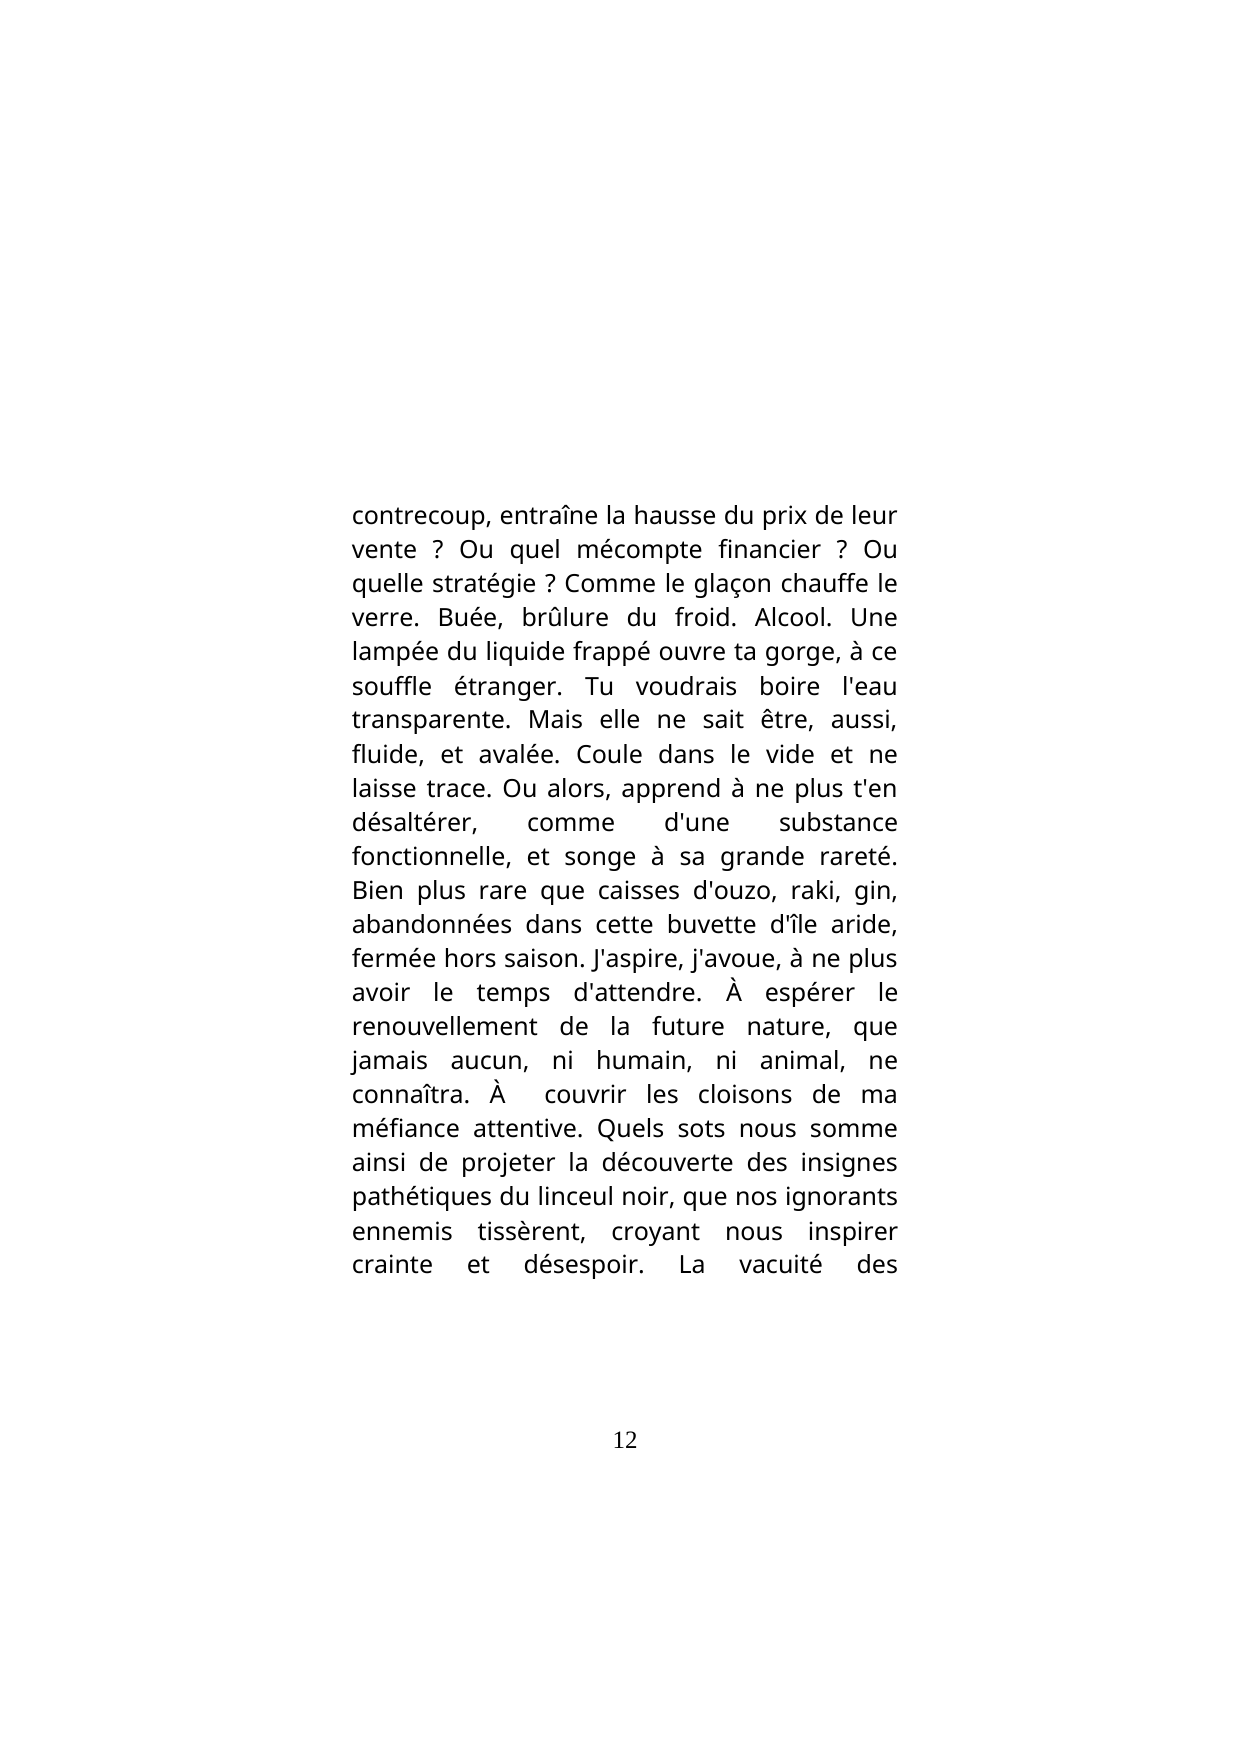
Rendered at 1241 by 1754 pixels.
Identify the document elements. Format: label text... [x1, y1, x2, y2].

text contrecoup, entraîne la hausse du prix de leur vente ? Ou quel mécompte financier ? Ou quelle stratégie ? Comme le glaçon chauffe le verre. Buée, brûlure du froid. Alcool. Une lampée du liquide frappé ouvre ta gorge, à ce souffle étranger. Tu voudrais boire l'eau transparente. Mais elle ne sait être, aussi, fluide, et avalée. Coule dans le vide et ne laisse trace. Ou alors, apprend à ne plus t'en désaltérer, comme d'une substance fonctionnelle, et songe à sa grande rareté. Bien plus rare que caisses d'ouzo, raki, gin, abandonnées dans cette buvette d'île aride, fermée hors saison. J'aspire, j'avoue, à ne plus avoir le temps d'attendre. À espérer le renouvellement de la future nature, que jamais aucun, ni humain, ni animal, ne connaîtra. À couvrir les cloisons de ma méfiance attentive. Quels sots nous somme ainsi de projeter la découverte des insignes pathétiques du linceul noir, que nos ignorants ennemis tissèrent, croyant nous inspirer crainte et désespoir. La vacuité des [352, 498, 898, 1281]
